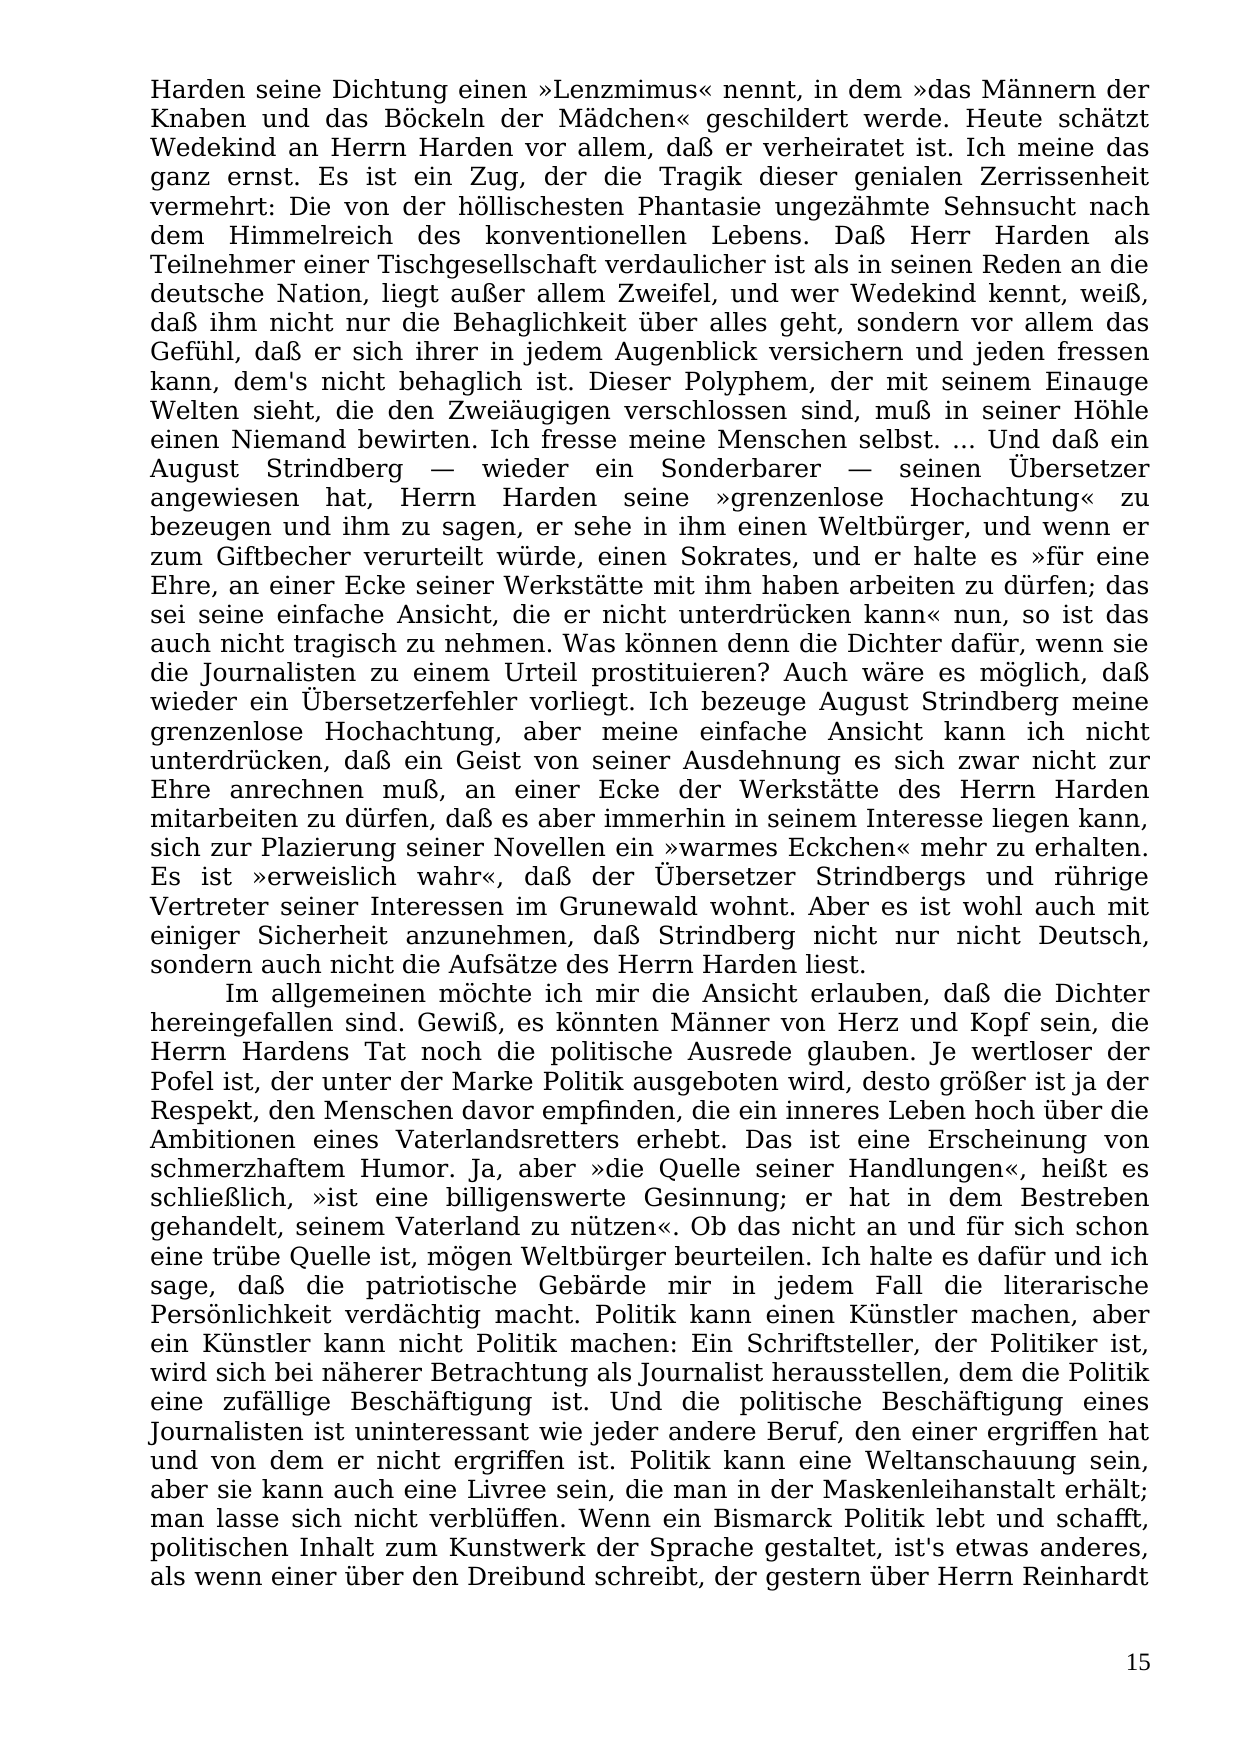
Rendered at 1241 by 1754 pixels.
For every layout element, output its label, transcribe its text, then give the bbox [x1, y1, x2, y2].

text Im allgemeinen möchte ich mir die Ansicht erlauben, daß die Dichter hereingefallen sind. Gewiß, es könnten Männer von Herz und Kopf sein, die Herrn Hardens Tat noch die politische Ausrede glauben. Je wertloser der Pofel ist, der unter der Marke Politik ausgeboten wird, desto größer ist ja der Respekt, den Menschen davor empfinden, die ein inneres Leben hoch über die Ambitionen eines Vaterlandsretters erhebt. Das ist eine Erscheinung von schmerzhaftem Humor. Ja, aber »die Quelle seiner Handlungen«, heißt es schließlich, »ist eine billigenswerte Gesinnung; er hat in dem Bestreben gehandelt, seinem Vaterland zu nützen«. Ob das nicht an und für sich schon eine trübe Quelle ist, mögen Weltbürger beurteilen. Ich halte es dafür und ich sage, daß die patriotische Gebärde mir in jedem Fall die literarische Persönlichkeit verdächtig macht. Politik kann einen Künstler machen, aber ein Künstler kann nicht Politik machen: Ein Schriftsteller, der Politiker ist, wird sich bei näherer Betrachtung als Journalist herausstellen, dem die Politik eine zufällige Beschäftigung ist. Und die politische Beschäftigung eines Journalisten ist uninteressant wie jeder andere Beruf, den einer ergriffen hat und von dem er nicht ergriffen ist. Politik kann eine Weltanschauung sein, aber sie kann auch eine Livree sein, die man in der Maskenleihanstalt erhält; man lasse sich nicht verblüffen. Wenn ein Bismarck Politik lebt und schafft, politischen Inhalt zum Kunstwerk der Sprache gestaltet, ist's etwas anderes, als wenn einer über den Dreibund schreibt, der gestern über Herrn Reinhardt [150, 979, 1151, 1592]
text Harden seine Dichtung einen »Lenzmimus« nennt, in dem »das Männern der Knaben und das Böckeln der Mädchen« geschildert werde. Heute schätzt Wedekind an Herrn Harden vor allem, daß er verheiratet ist. Ich meine das ganz ernst. Es ist ein Zug, der die Tragik dieser genialen Zerrissenheit vermehrt: Die von der höllischesten Phantasie ungezähmte Sehnsucht nach dem Himmelreich des konventionellen Lebens. Daß Herr Harden als Teilnehmer einer Tischgesellschaft verdaulicher ist als in seinen Reden an die deutsche Nation, liegt außer allem Zweifel, und wer Wedekind kennt, weiß, daß ihm nicht nur die Behaglichkeit über alles geht, sondern vor allem das Gefühl, daß er sich ihrer in jedem Augenblick versichern und jeden fressen kann, dem's nicht behaglich ist. Dieser Polyphem, der mit seinem Einauge Welten sieht, die den Zweiäugigen verschlossen sind, muß in seiner Höhle einen Niemand bewirten. Ich fresse meine Menschen selbst. ... Und daß ein August Strindberg — wieder ein Sonderbarer — seinen Übersetzer angewiesen hat, Herrn Harden seine »grenzenlose Hochachtung« zu bezeugen und ihm zu sagen, er sehe in ihm einen Weltbürger, und wenn er zum Giftbecher verurteilt würde, einen Sokrates, und er halte es »für eine Ehre, an einer Ecke seiner Werkstätte mit ihm haben arbeiten zu dürfen; das sei seine einfache Ansicht, die er nicht unterdrücken kann« nun, so ist das auch nicht tragisch zu nehmen. Was können denn die Dichter dafür, wenn sie die Journalisten zu einem Urteil prostituieren? Auch wäre es möglich, daß wieder ein Übersetzerfehler vorliegt. Ich bezeuge August Strindberg meine grenzenlose Hochachtung, aber meine einfache Ansicht kann ich nicht unterdrücken, daß ein Geist von seiner Ausdehnung es sich zwar nicht zur Ehre anrechnen muß, an einer Ecke der Werkstätte des Herrn Harden mitarbeiten zu dürfen, daß es aber immerhin in seinem Interesse liegen kann, sich zur Plazierung seiner Novellen ein »warmes Eckchen« mehr zu erhalten. Es ist »erweislich wahr«, daß der Übersetzer Strindbergs und rührige Vertreter seiner Interessen im Grunewald wohnt. Aber es ist wohl auch mit einiger Sicherheit anzunehmen, daß Strindberg nicht nur nicht Deutsch, sondern auch nicht die Aufsätze des Herrn Harden liest. [150, 75, 1151, 979]
